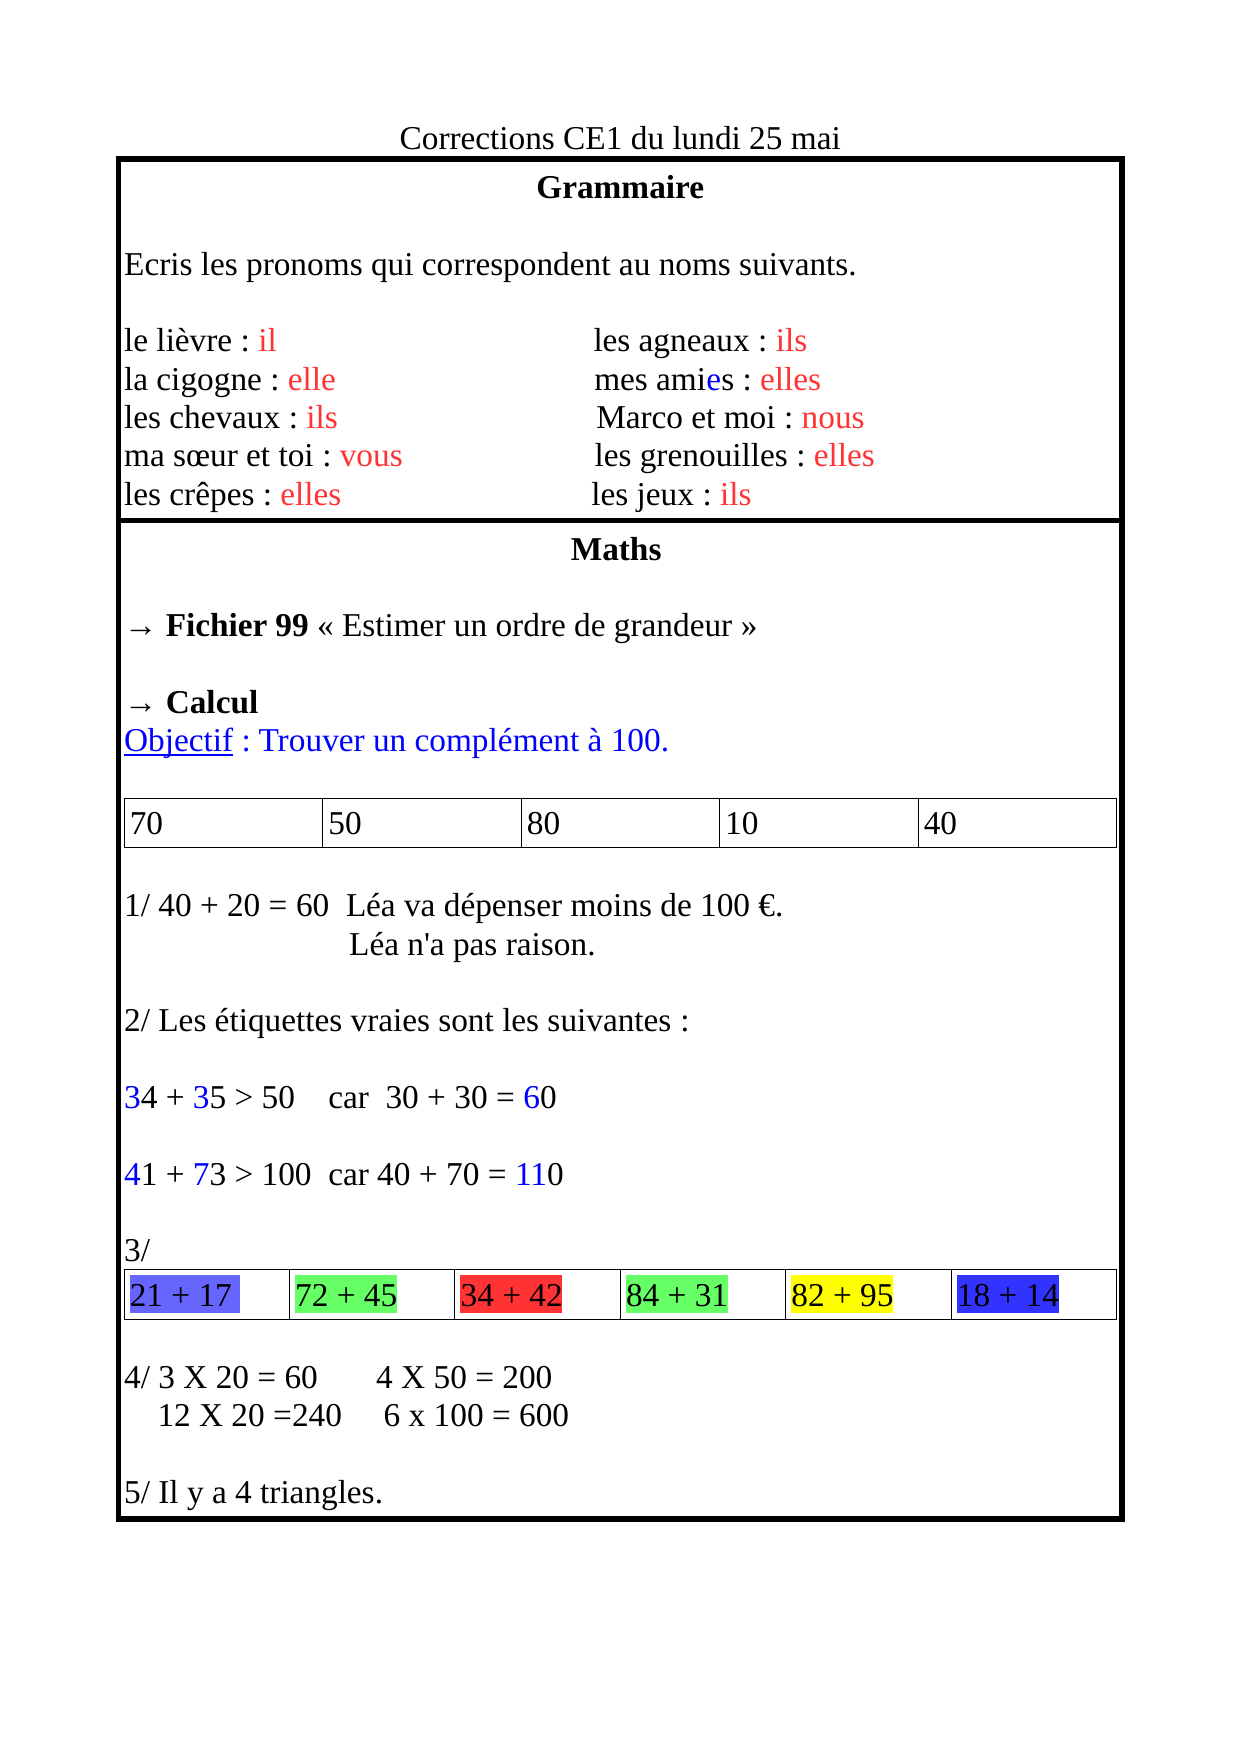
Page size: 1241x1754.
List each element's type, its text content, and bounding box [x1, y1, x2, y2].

table_header 82 + 95 [786, 1270, 951, 1319]
text Corrections CE1 du lundi 25 mai [118, 118, 1122, 156]
table_header 21 + 17 [125, 1270, 289, 1319]
table_header 72 + 45 [290, 1270, 454, 1319]
table_header 70 [125, 799, 322, 847]
table_header 50 [323, 799, 521, 847]
table_header 34 + 42 [455, 1270, 620, 1319]
table_header 10 [720, 799, 918, 847]
table_header 18 + 14 [952, 1270, 1116, 1319]
table_header 40 [919, 799, 1116, 847]
table_header 80 [522, 799, 719, 847]
table_header Grammaire Ecris les pronoms qui correspondent au noms suivants. le lièvre : il les agneaux : ils la cigogne : elle mes amies : elles les chevaux : ils Marco et moi : nous ma sœur et toi : vous les grenouilles : elles les crêpes : elles les jeux : ils [121, 162, 1119, 518]
table_header 84 + 31 [621, 1270, 785, 1319]
table_cell Maths → Fichier 99 « Estimer un ordre de grandeur » → Calcul Objectif : Trouver un complément à 100. 1/ 40 + 20 = 60 Léa va dépenser moins de 100 €. Léa n'a pas raison. 2/ Les étiquettes vraies sont les suivantes : 34 + 35 > 50 car 30 + 30 = 60 41 + 73 > 100 car 40 + 70 = 110 3/ 4/ 3 X 20 = 60 4 X 50 = 200 12 X 20 =240 6 x 100 = 600 5/ Il y a 4 triangles. [121, 523, 1119, 1516]
